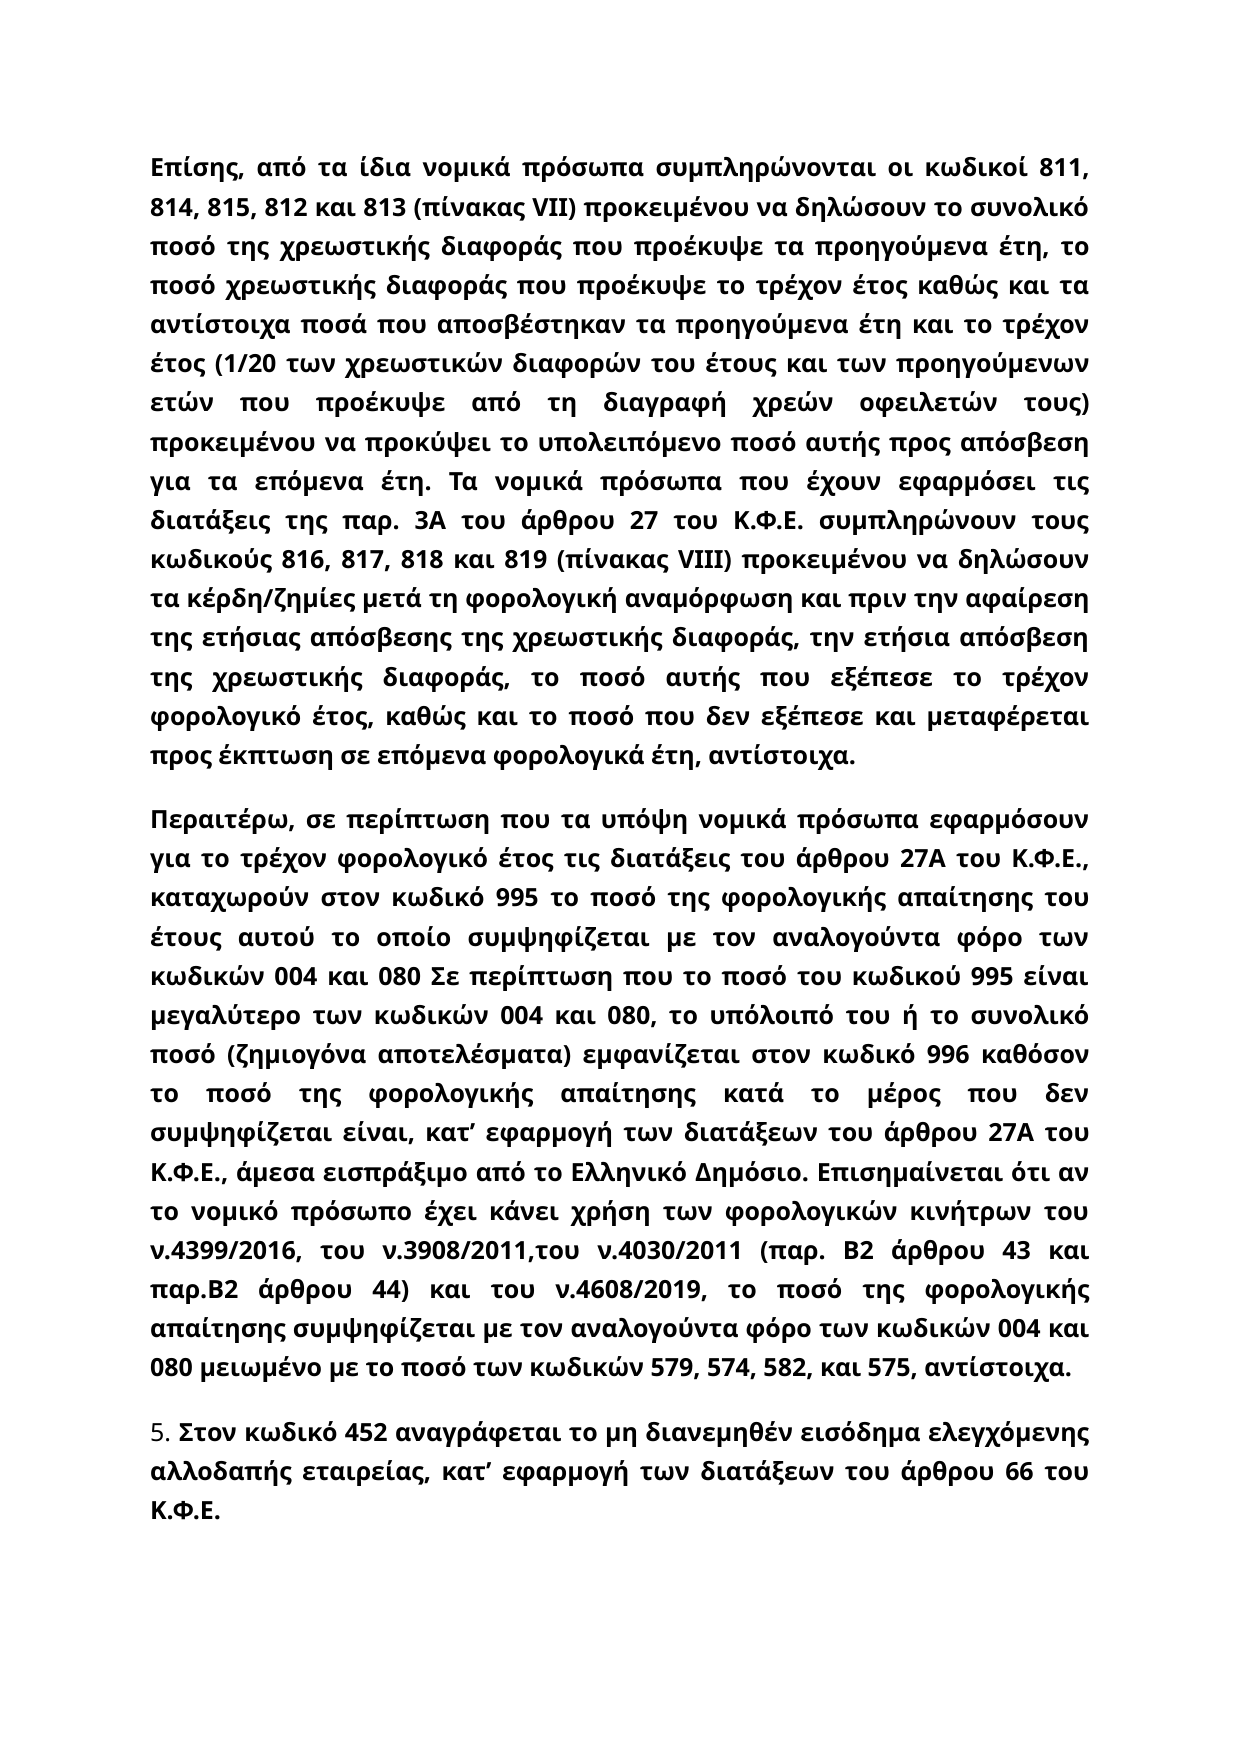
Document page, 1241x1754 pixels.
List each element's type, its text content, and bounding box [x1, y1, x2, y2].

text Επίσης, από τα ίδια νομικά πρόσωπα συμπληρώνονται οι κωδικοί 811, 814, 815, 812 και 813 (πίνακας VII) προκειμένου να δηλώσουν το συνολικό ποσό της χρεωστικής διαφοράς που προέκυψε τα προηγούμενα έτη, το ποσό χρεωστικής διαφοράς που προέκυψε το τρέχον έτος καθώς και τα αντίστοιχα ποσά που αποσβέστηκαν τα προηγούμενα έτη και το τρέχον έτος (1/20 των χρεωστικών διαφορών του έτους και των προηγούμενων ετών που προέκυψε από τη διαγραφή χρεών οφειλετών τους) προκειμένου να προκύψει το υπολειπόμενο ποσό αυτής προς απόσβεση για τα επόμενα έτη. Τα νομικά πρόσωπα που έχουν εφαρμόσει τις διατάξεις της παρ. 3Α του άρθρου 27 του Κ.Φ.Ε. συμπληρώνουν τους κωδικούς 816, 817, 818 και 819 (πίνακας VIII) προκειμένου να δηλώσουν τα κέρδη/ζημίες μετά τη φορολογική αναμόρφωση και πριν την αφαίρεση της ετήσιας απόσβεσης της χρεωστικής διαφοράς, την ετήσια απόσβεση της χρεωστικής διαφοράς, το ποσό αυτής που εξέπεσε το τρέχον φορολογικό έτος, καθώς και το ποσό που δεν εξέπεσε και μεταφέρεται προς έκπτωση σε επόμενα φορολογικά έτη, αντίστοιχα. [150, 150, 1090, 772]
text 5. Στον κωδικό 452 αναγράφεται το μη διανεμηθέν εισόδημα ελεγχόμενης αλλοδαπής εταιρείας, κατ’ εφαρμογή των διατάξεων του άρθρου 66 του Κ.Φ.Ε. [150, 1414, 1090, 1527]
text Περαιτέρω, σε περίπτωση που τα υπόψη νομικά πρόσωπα εφαρμόσουν για το τρέχον φορολογικό έτος τις διατάξεις του άρθρου 27Α του Κ.Φ.Ε., καταχωρούν στον κωδικό 995 το ποσό της φορολογικής απαίτησης του έτους αυτού το οποίο συμψηφίζεται με τον αναλογούντα φόρο των κωδικών 004 και 080 Σε περίπτωση που το ποσό του κωδικού 995 είναι μεγαλύτερο των κωδικών 004 και 080, το υπόλοιπό του ή το συνολικό ποσό (ζημιογόνα αποτελέσματα) εμφανίζεται στον κωδικό 996 καθόσον το ποσό της φορολογικής απαίτησης κατά το μέρος που δεν συμψηφίζεται είναι, κατ’ εφαρμογή των διατάξεων του άρθρου 27Α του Κ.Φ.Ε., άμεσα εισπράξιμο από το Ελληνικό Δημόσιο. Επισημαίνεται ότι αν το νομικό πρόσωπο έχει κάνει χρήση των φορολογικών κινήτρων του ν.4399/2016, του ν.3908/2011,του ν.4030/2011 (παρ. Β2 άρθρου 43 και παρ.Β2 άρθρου 44) και του ν.4608/2019, το ποσό της φορολογικής απαίτησης συμψηφίζεται με τον αναλογούντα φόρο των κωδικών 004 και 080 μειωμένο με το ποσό των κωδικών 579, 574, 582, και 575, αντίστοιχα. [150, 802, 1090, 1384]
